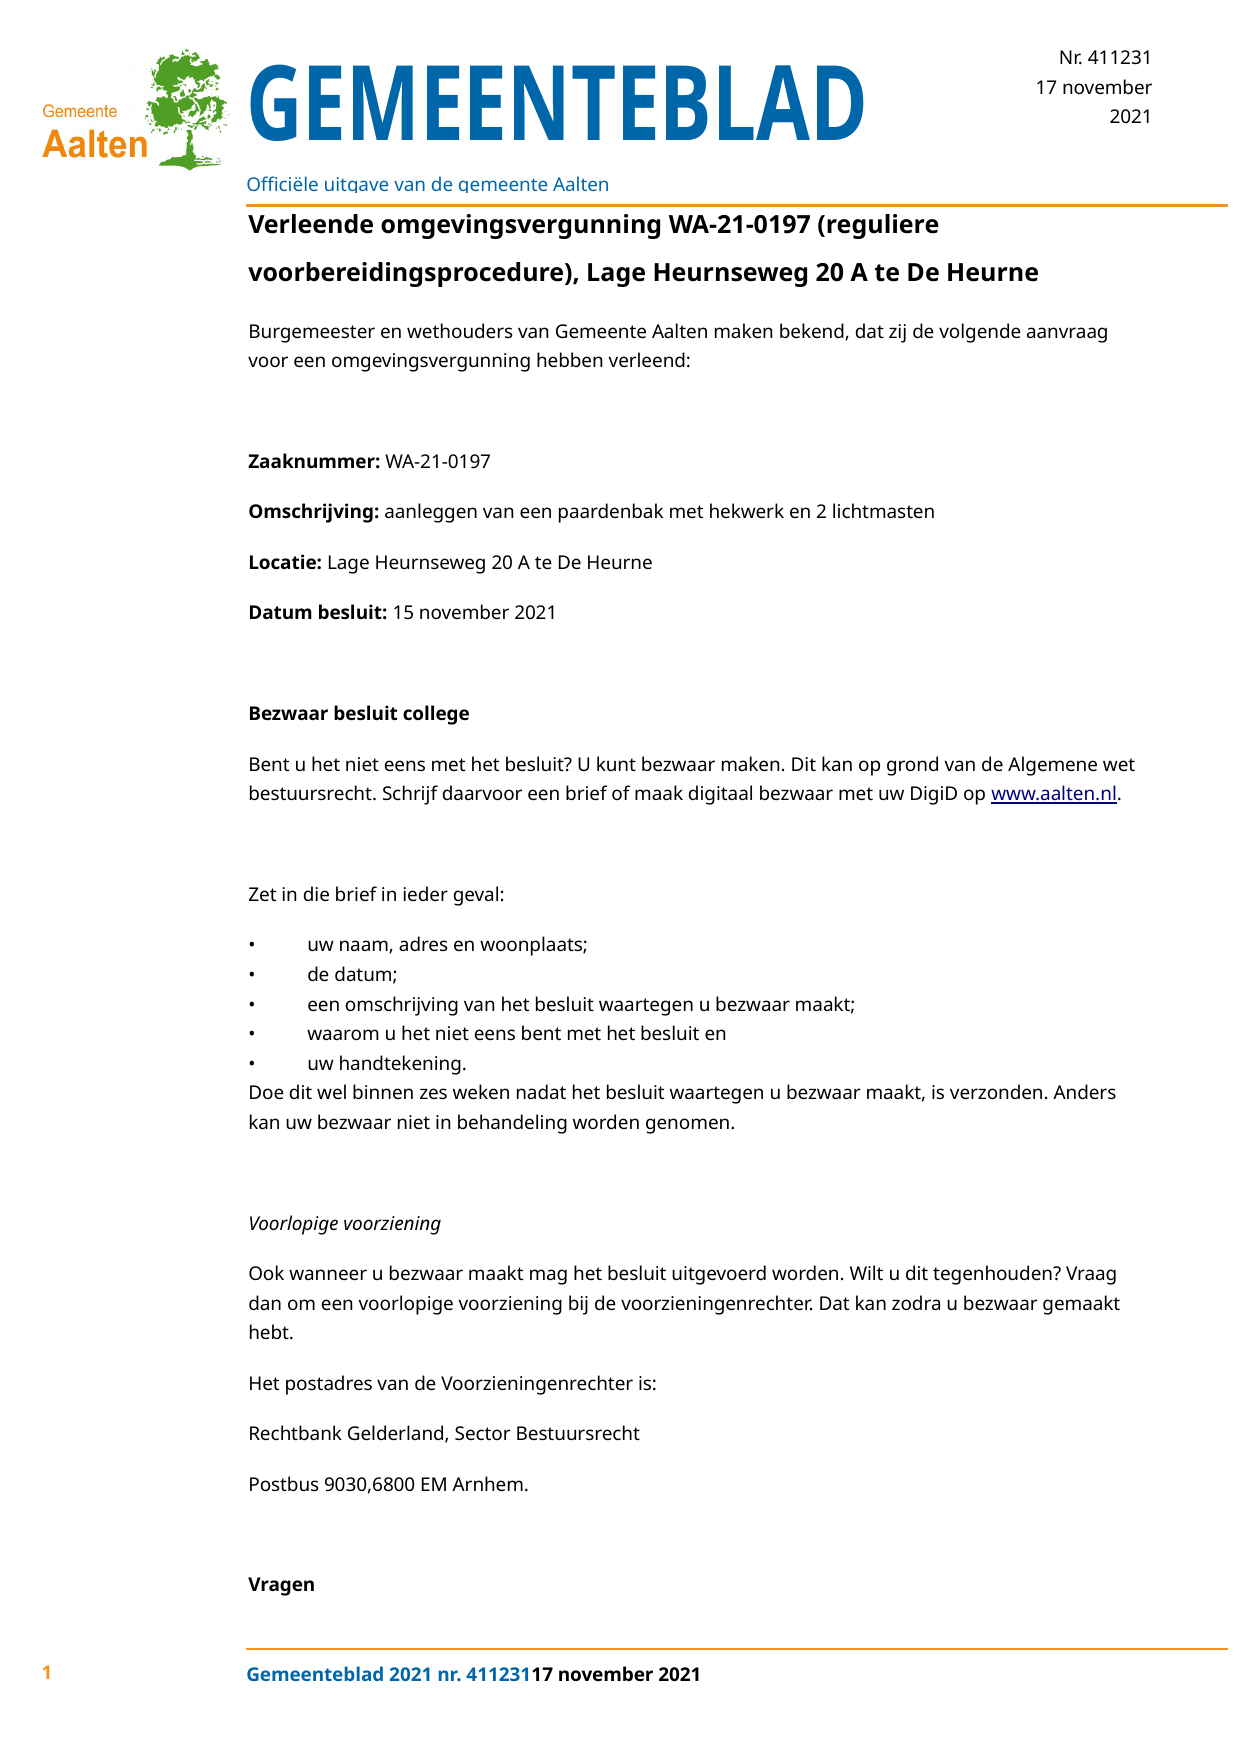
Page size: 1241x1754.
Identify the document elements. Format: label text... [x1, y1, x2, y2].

text Postbus 9030,6800 EM Arnhem. [248, 1471, 1152, 1497]
text Het postadres van de Voorzieningenrechter is: [248, 1370, 1152, 1396]
text Zet in die brief in ieder geval: [248, 881, 1152, 907]
list waarom u het niet eens bent met het besluit en [248, 1020, 1152, 1046]
text Verleende omgevingsvergunning WA-21-0197 (reguliere voorbereidingsprocedure), Lage Heurnseweg 20 A te De Heurne [248, 207, 1152, 288]
text Voorlopige voorziening [248, 1210, 1152, 1236]
text Doe dit wel binnen zes weken nadat het besluit waartegen u bezwaar maakt, is verzonden. Anders kan uw bezwaar niet in behandeling worden genomen. [248, 1079, 1152, 1135]
text Omschrijving: aanleggen van een paardenbak met hekwerk en 2 lichtmasten [248, 499, 1152, 524]
text Ook wanneer u bezwaar maakt mag het besluit uitgevoerd worden. Wilt u dit tegenhouden? Vraag dan om een voorlopige voorziening bij de voorzieningenrechter. Dat kan zodra u bezwaar gemaakt hebt. [248, 1260, 1152, 1345]
text Rechtbank Gelderland, Sector Bestuursrecht [248, 1420, 1152, 1446]
list uw handtekening. [248, 1050, 1152, 1076]
list uw naam, adres en woonplaats; [248, 932, 1152, 957]
text Datum besluit: 15 november 2021 [248, 599, 1152, 625]
text Locatie: Lage Heurnseweg 20 A te De Heurne [248, 549, 1152, 575]
text Bezwaar besluit college [248, 700, 1152, 726]
list de datum; [248, 961, 1152, 987]
text Vragen [248, 1572, 1152, 1597]
text Zaaknummer: WA-21-0197 [248, 448, 1152, 474]
list een omschrijving van het besluit waartegen u bezwaar maakt; [248, 991, 1152, 1017]
text Bent u het niet eens met het besluit? U kunt bezwaar maken. Dit kan op grond van de Algemene wet bestuursrecht. Schrijf daarvoor een brief of maak digitaal bezwaar met uw DigiD op www.aalten.nl. [248, 751, 1152, 806]
picture [41, 47, 231, 172]
text Burgemeester en wethouders van Gemeente Aalten maken bekend, dat zij de volgende aanvraag voor een omgevingsvergunning hebben verleend: [248, 318, 1152, 373]
